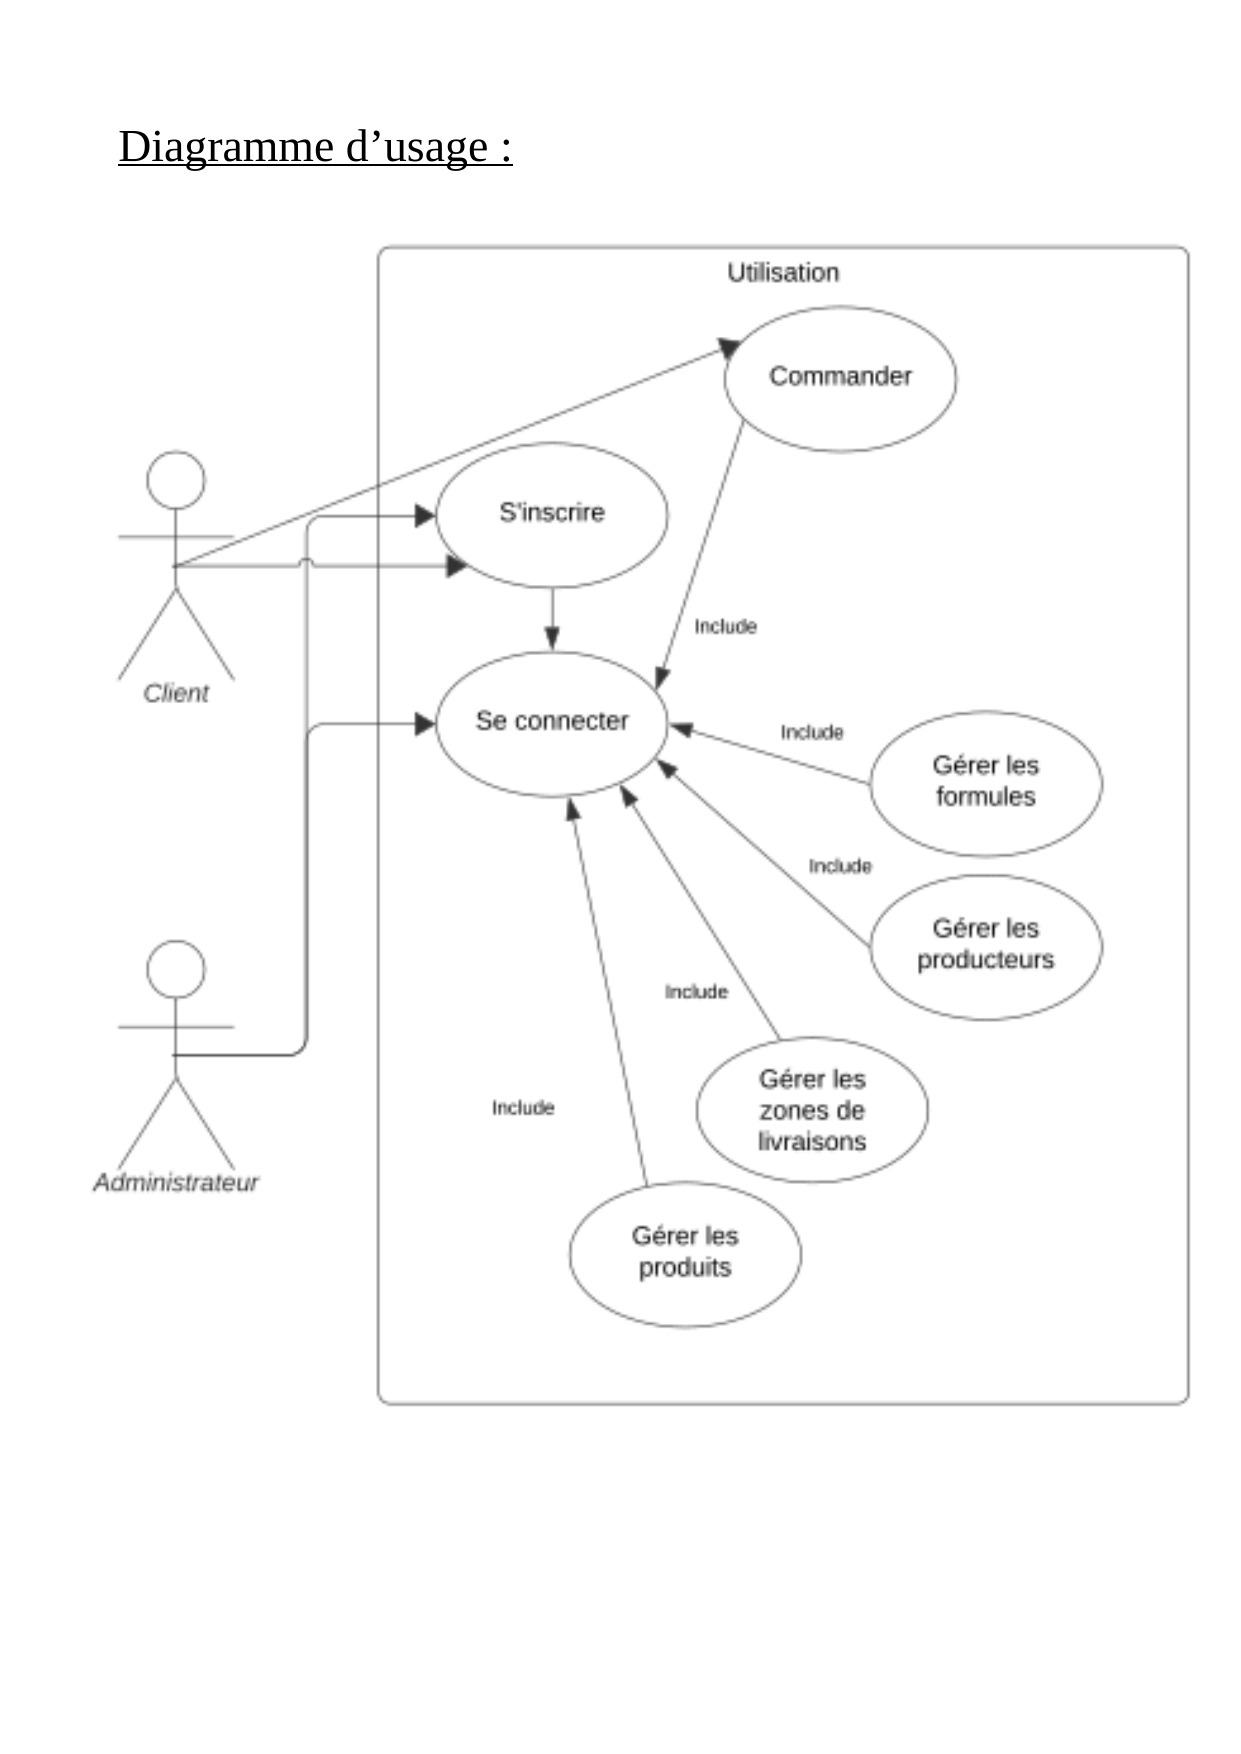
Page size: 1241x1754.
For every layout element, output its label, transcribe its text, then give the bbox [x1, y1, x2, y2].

text Diagramme d’usage : [118, 118, 1122, 171]
picture [84, 212, 1198, 1437]
